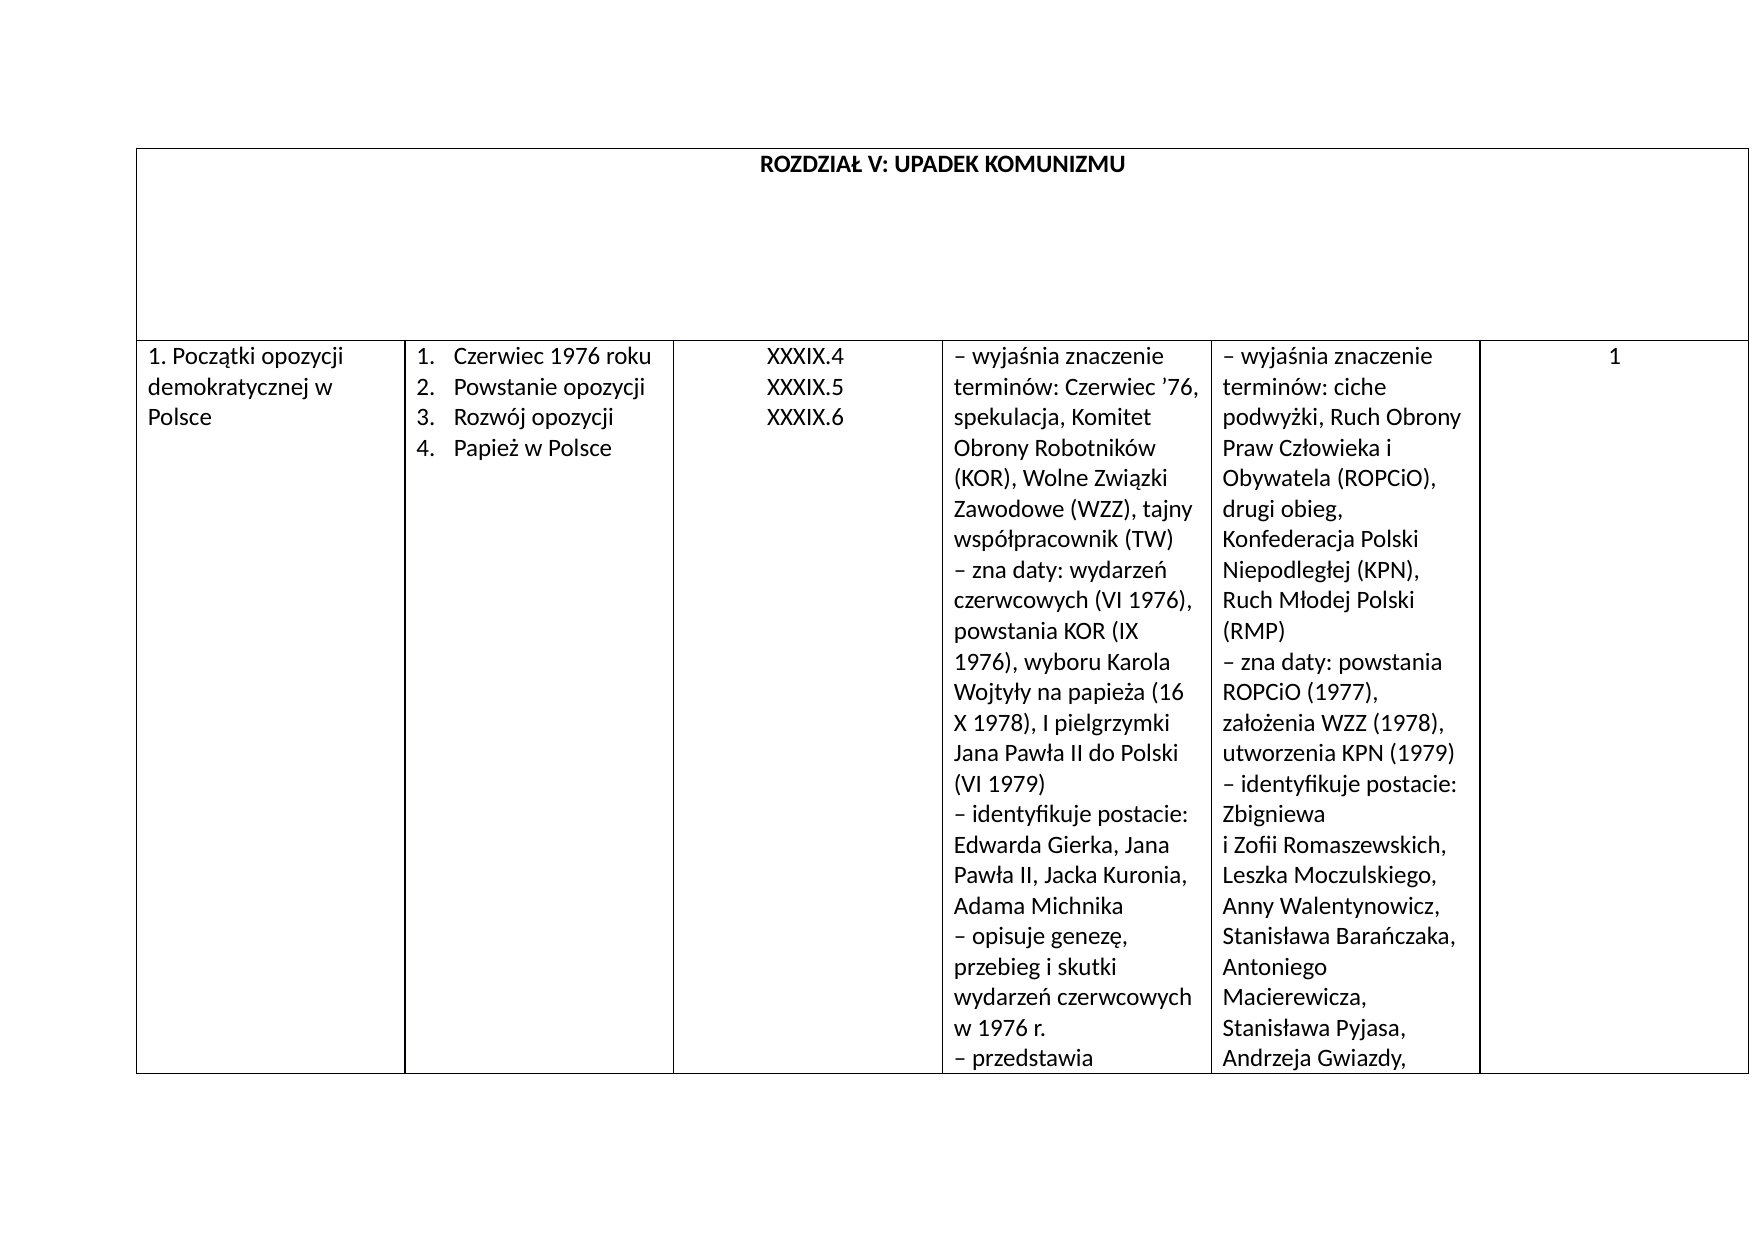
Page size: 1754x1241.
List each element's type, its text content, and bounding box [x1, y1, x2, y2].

table_cell – wyjaśnia znaczenie terminów: ciche podwyżki, Ruch Obrony Praw Człowieka i Obywatela (ROPCiO), drugi obieg, Konfederacja Polski Niepodległej (KPN), Ruch Młodej Polski (RMP) – zna daty: powstania ROPCiO (1977), założenia WZZ (1978), utworzenia KPN (1979) – identyfikuje postacie: Zbigniewa i Zofii Romaszewskich, Leszka Moczulskiego, Anny Walentynowicz, Stanisława Barańczaka, Antoniego Macierewicza, Stanisława Pyjasa, Andrzeja Gwiazdy, [1212, 341, 1479, 1073]
table_cell Czerwiec 1976 roku Powstanie opozycji Rozwój opozycji Papież w Polsce [406, 341, 673, 1073]
table_cell – wyjaśnia znaczenie terminów: Czerwiec ’76, spekulacja, Komitet Obrony Robotników (KOR), Wolne Związki Zawodowe (WZZ), tajny współpracownik (TW) – zna daty: wydarzeń czerwcowych (VI 1976), powstania KOR (IX 1976), wyboru Karola Wojtyły na papieża (16 X 1978), I pielgrzymki Jana Pawła II do Polski (VI 1979) – identyfikuje postacie: Edwarda Gierka, Jana Pawła II, Jacka Kuronia, Adama Michnika – opisuje genezę, przebieg i skutki wydarzeń czerwcowych w 1976 r. – przedstawia [943, 341, 1211, 1073]
table_cell 1. Początki opozycji demokratycznej w Polsce [137, 341, 404, 1073]
table_cell 1 [1481, 341, 1748, 1073]
table_cell ROZDZIAŁ V: UPADEK KOMUNIZMU [137, 149, 1748, 339]
table_cell XXXIX.4 XXXIX.5 XXXIX.6 [674, 341, 942, 1073]
